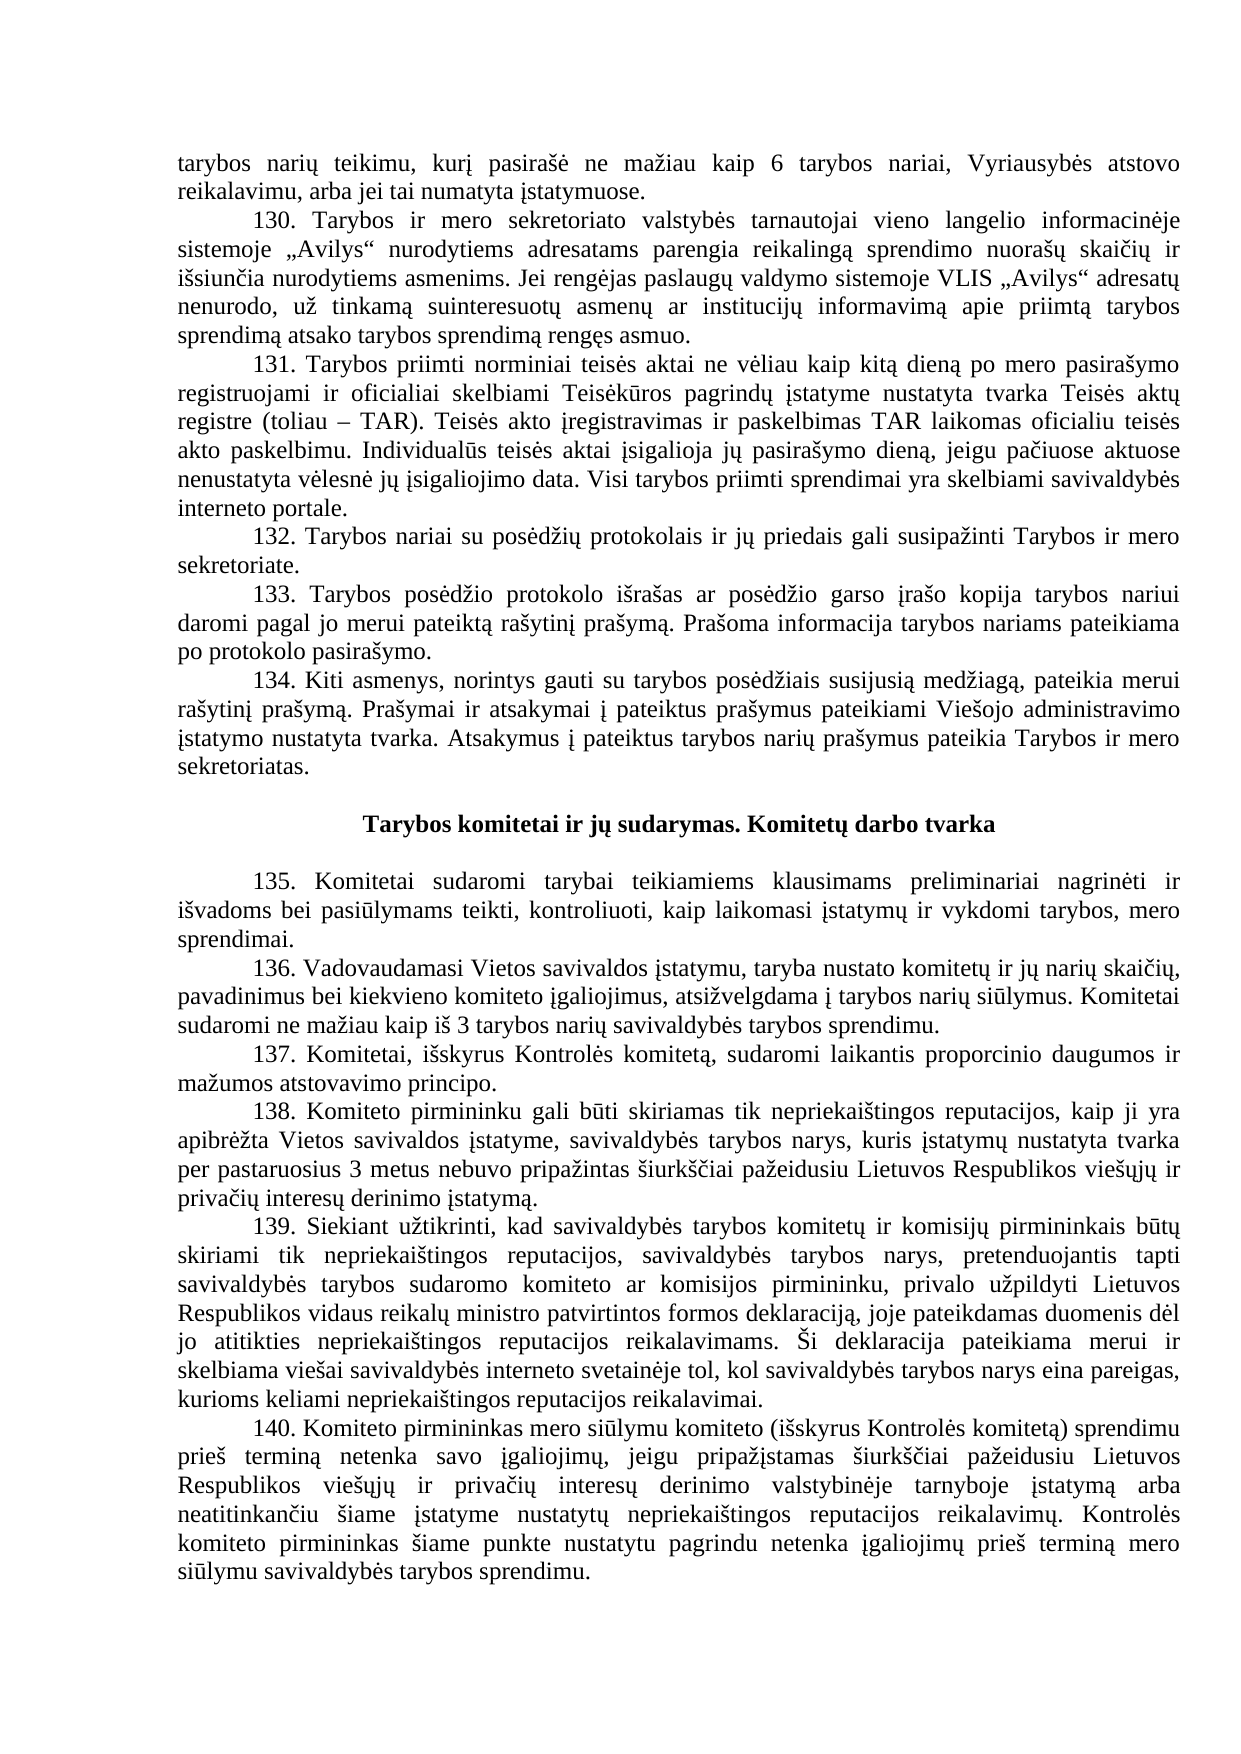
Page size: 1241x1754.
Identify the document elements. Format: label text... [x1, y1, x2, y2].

text 138. Komiteto pirmininku gali būti skiriamas tik nepriekaištingos reputacijos, kaip ji yra apibrėžta Vietos savivaldos įstatyme, savivaldybės tarybos narys, kuris įstatymų nustatyta tvarka per pastaruosius 3 metus nebuvo pripažintas šiurkščiai pažeidusiu Lietuvos Respublikos viešųjų ir privačių interesų derinimo įstatymą. [177, 1096, 1181, 1211]
text 134. Kiti asmenys, norintys gauti su tarybos posėdžiais susijusią medžiagą, pateikia merui rašytinį prašymą. Prašymai ir atsakymai į pateiktus prašymus pateikiami Viešojo administravimo įstatymo nustatyta tvarka. Atsakymus į pateiktus tarybos narių prašymus pateikia Tarybos ir mero sekretoriatas. [177, 665, 1181, 780]
text 140. Komiteto pirmininkas mero siūlymu komiteto (išskyrus Kontrolės komitetą) sprendimu prieš terminą netenka savo įgaliojimų, jeigu pripažįstamas šiurkščiai pažeidusiu Lietuvos Respublikos viešųjų ir privačių interesų derinimo valstybinėje tarnyboje įstatymą arba neatitinkančiu šiame įstatyme nustatytų nepriekaištingos reputacijos reikalavimų. Kontrolės komiteto pirmininkas šiame punkte nustatytu pagrindu netenka įgaliojimų prieš terminą mero siūlymu savivaldybės tarybos sprendimu. [177, 1413, 1181, 1585]
text 132. Tarybos nariai su posėdžių protokolais ir jų priedais gali susipažinti Tarybos ir mero sekretoriate. [177, 521, 1181, 579]
text 133. Tarybos posėdžio protokolo išrašas ar posėdžio garso įrašo kopija tarybos nariui daromi pagal jo merui pateiktą rašytinį prašymą. Prašoma informacija tarybos nariams pateikiama po protokolo pasirašymo. [177, 579, 1181, 665]
text 137. Komitetai, išskyrus Kontrolės komitetą, sudaromi laikantis proporcinio daugumos ir mažumos atstovavimo principo. [177, 1039, 1181, 1096]
text Tarybos komitetai ir jų sudarymas. Komitetų darbo tvarka [177, 809, 1181, 838]
text 131. Tarybos priimti norminiai teisės aktai ne vėliau kaip kitą dieną po mero pasirašymo registruojami ir oficialiai skelbiami Teisėkūros pagrindų įstatyme nustatyta tvarka Teisės aktų registre (toliau – TAR). Teisės akto įregistravimas ir paskelbimas TAR laikomas oficialiu teisės akto paskelbimu. Individualūs teisės aktai įsigalioja jų pasirašymo dieną, jeigu pačiuose aktuose nenustatyta vėlesnė jų įsigaliojimo data. Visi tarybos priimti sprendimai yra skelbiami savivaldybės interneto portale. [177, 349, 1181, 521]
text 135. Komitetai sudaromi tarybai teikiamiems klausimams preliminariai nagrinėti ir išvadoms bei pasiūlymams teikti, kontroliuoti, kaip laikomasi įstatymų ir vykdomi tarybos, mero sprendimai. [177, 866, 1181, 953]
text 130. Tarybos ir mero sekretoriato valstybės tarnautojai vieno langelio informacinėje sistemoje „Avilys“ nurodytiems adresatams parengia reikalingą sprendimo nuorašų skaičių ir išsiunčia nurodytiems asmenims. Jei rengėjas paslaugų valdymo sistemoje VLIS „Avilys“ adresatų nenurodo, už tinkamą suinteresuotų asmenų ar institucijų informavimą apie priimtą tarybos sprendimą atsako tarybos sprendimą rengęs asmuo. [177, 205, 1181, 349]
text 136. Vadovaudamasi Vietos savivaldos įstatymu, taryba nustato komitetų ir jų narių skaičių, pavadinimus bei kiekvieno komiteto įgaliojimus, atsižvelgdama į tarybos narių siūlymus. Komitetai sudaromi ne mažiau kaip iš 3 tarybos narių savivaldybės tarybos sprendimu. [177, 953, 1181, 1039]
text tarybos narių teikimu, kurį pasirašė ne mažiau kaip 6 tarybos nariai, Vyriausybės atstovo reikalavimu, arba jei tai numatyta įstatymuose. [177, 148, 1181, 205]
text 139. Siekiant užtikrinti, kad savivaldybės tarybos komitetų ir komisijų pirmininkais būtų skiriami tik nepriekaištingos reputacijos, savivaldybės tarybos narys, pretenduojantis tapti savivaldybės tarybos sudaromo komiteto ar komisijos pirmininku, privalo užpildyti Lietuvos Respublikos vidaus reikalų ministro patvirtintos formos deklaraciją, joje pateikdamas duomenis dėl jo atitikties nepriekaištingos reputacijos reikalavimams. Ši deklaracija pateikiama merui ir skelbiama viešai savivaldybės interneto svetainėje tol, kol savivaldybės tarybos narys eina pareigas, kurioms keliami nepriekaištingos reputacijos reikalavimai. [177, 1211, 1181, 1413]
